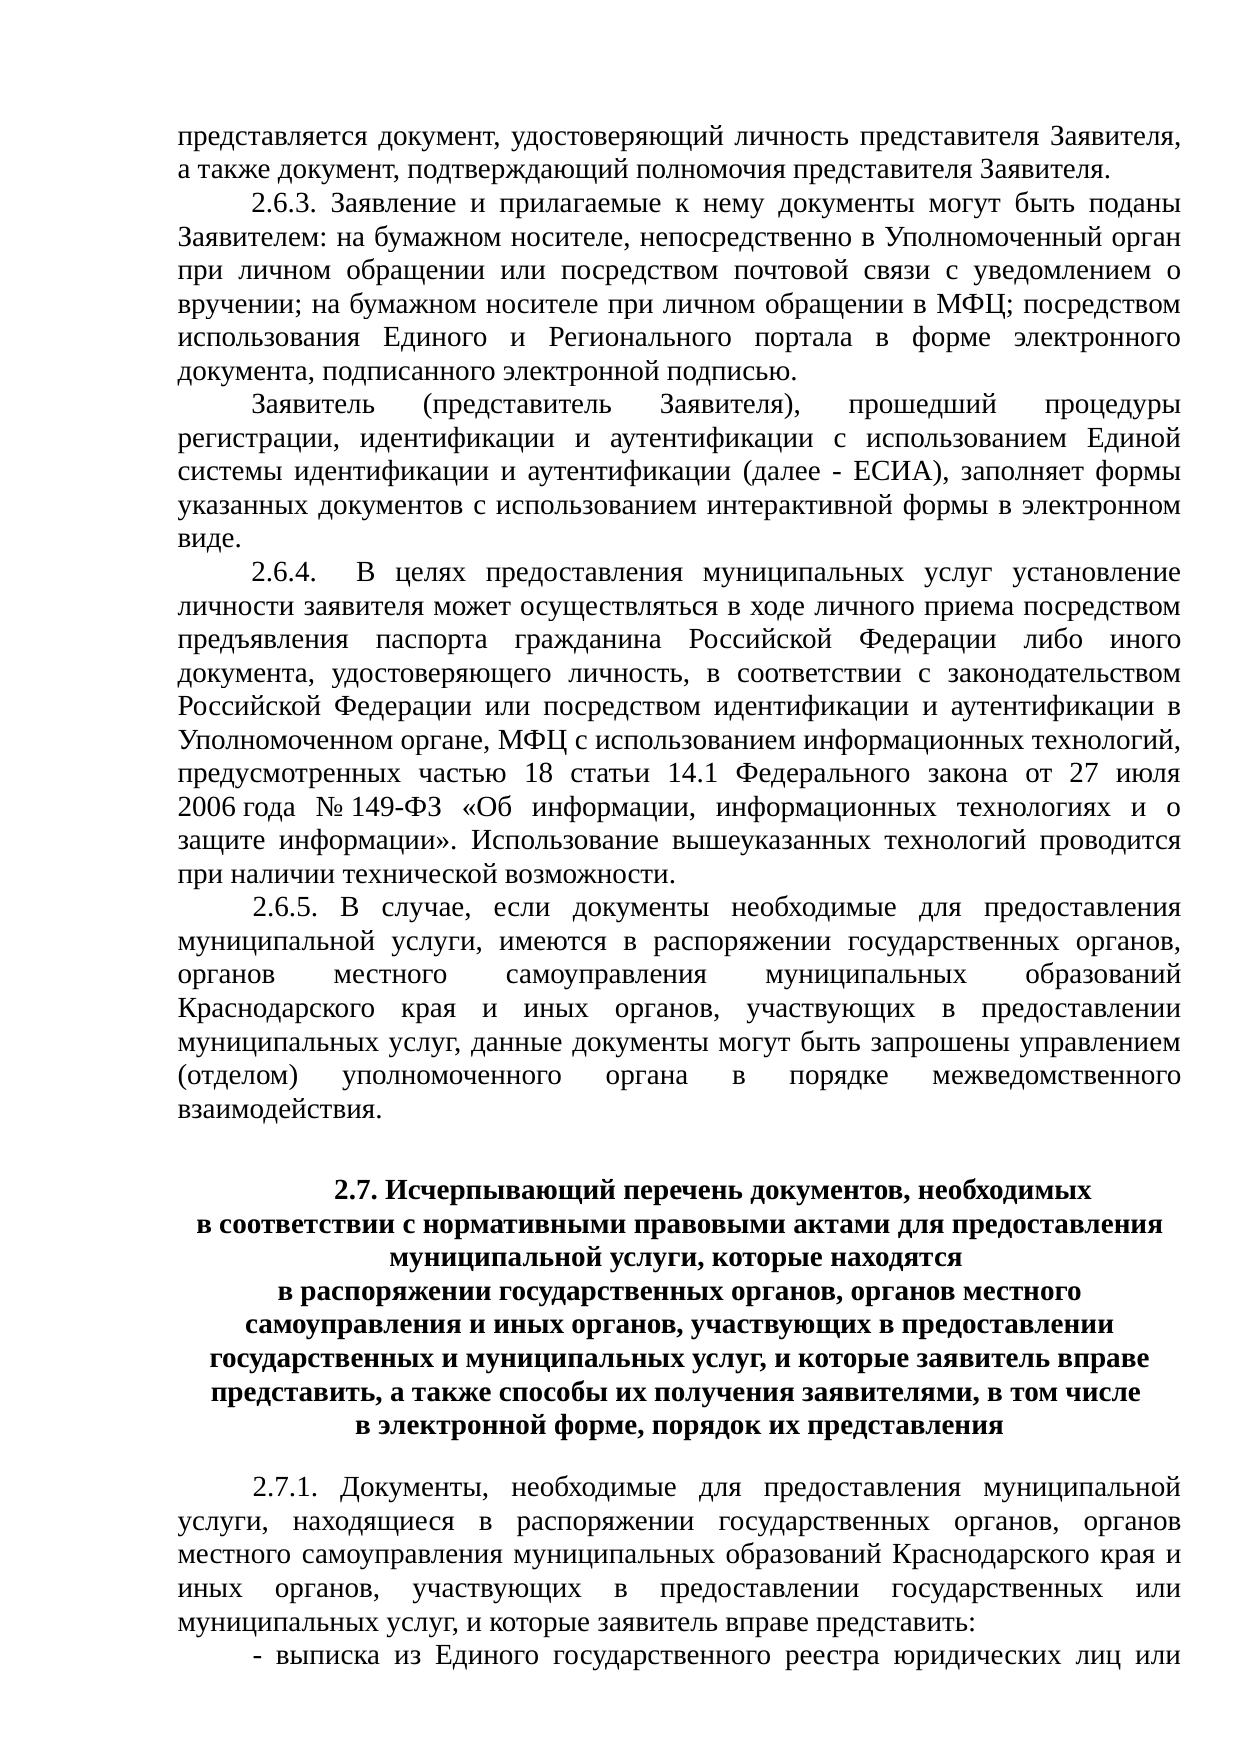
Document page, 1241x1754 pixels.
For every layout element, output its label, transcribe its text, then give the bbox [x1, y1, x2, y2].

text 2.6.3. Заявление и прилагаемые к нему документы могут быть поданы Заявителем: на бумажном носителе, непосредственно в Уполномоченный орган при личном обращении или посредством почтовой связи с уведомлением о вручении; на бумажном носителе при личном обращении в МФЦ; посредством использования Единого и Регионального портала в форме электронного документа, подписанного электронной подписью. [177, 185, 1182, 386]
text 2.6.4. В целях предоставления муниципальных услуг установление личности заявителя может осуществляться в ходе личного приема посредством предъявления паспорта гражданина Российской Федерации либо иного документа, удостоверяющего личность, в соответствии с законодательством Российской Федерации или посредством идентификации и аутентификации в Уполномоченном органе, МФЦ с использованием информационных технологий, предусмотренных частью 18 статьи 14.1 Федерального закона от 27 июля 2006 года № 149-ФЗ «Об информации, информационных технологиях и о защите информации». Использование вышеуказанных технологий проводится при наличии технической возможности. [177, 554, 1182, 889]
text представляется документ, удостоверяющий личность представителя Заявителя, а также документ, подтверждающий полномочия представителя Заявителя. [177, 118, 1182, 185]
text 2.7.1. Документы, необходимые для предоставления муниципальной услуги, находящиеся в распоряжении государственных органов, органов местного самоуправления муниципальных образований Краснодарского края и иных органов, участвующих в предоставлении государственных или муниципальных услуг, и которые заявитель вправе представить: [177, 1469, 1182, 1637]
text - выписка из Единого государственного реестра юридических лиц или [177, 1637, 1182, 1671]
text 2.6.5. В случае, если документы необходимые для предоставления муниципальной услуги, имеются в распоряжении государственных органов, органов местного самоуправления муниципальных образований Краснодарского края и иных органов, участвующих в предоставлении муниципальных услуг, данные документы могут быть запрошены управлением (отделом) уполномоченного органа в порядке межведомственного взаимодействия. [177, 889, 1182, 1124]
text Заявитель (представитель Заявителя), прошедший процедуры регистрации, идентификации и аутентификации с использованием Единой системы идентификации и аутентификации (далее - ЕСИА), заполняет формы указанных документов с использованием интерактивной формы в электронном виде. [177, 386, 1182, 554]
text 2.7. Исчерпывающий перечень документов, необходимых в соответствии с нормативными правовыми актами для предоставления муниципальной услуги, которые находятся в распоряжении государственных органов, органов местного самоуправления и иных органов, участвующих в предоставлении государственных и муниципальных услуг, и которые заявитель вправе представить, а также способы их получения заявителями, в том числе в электронной форме, порядок их представления [177, 1172, 1182, 1441]
